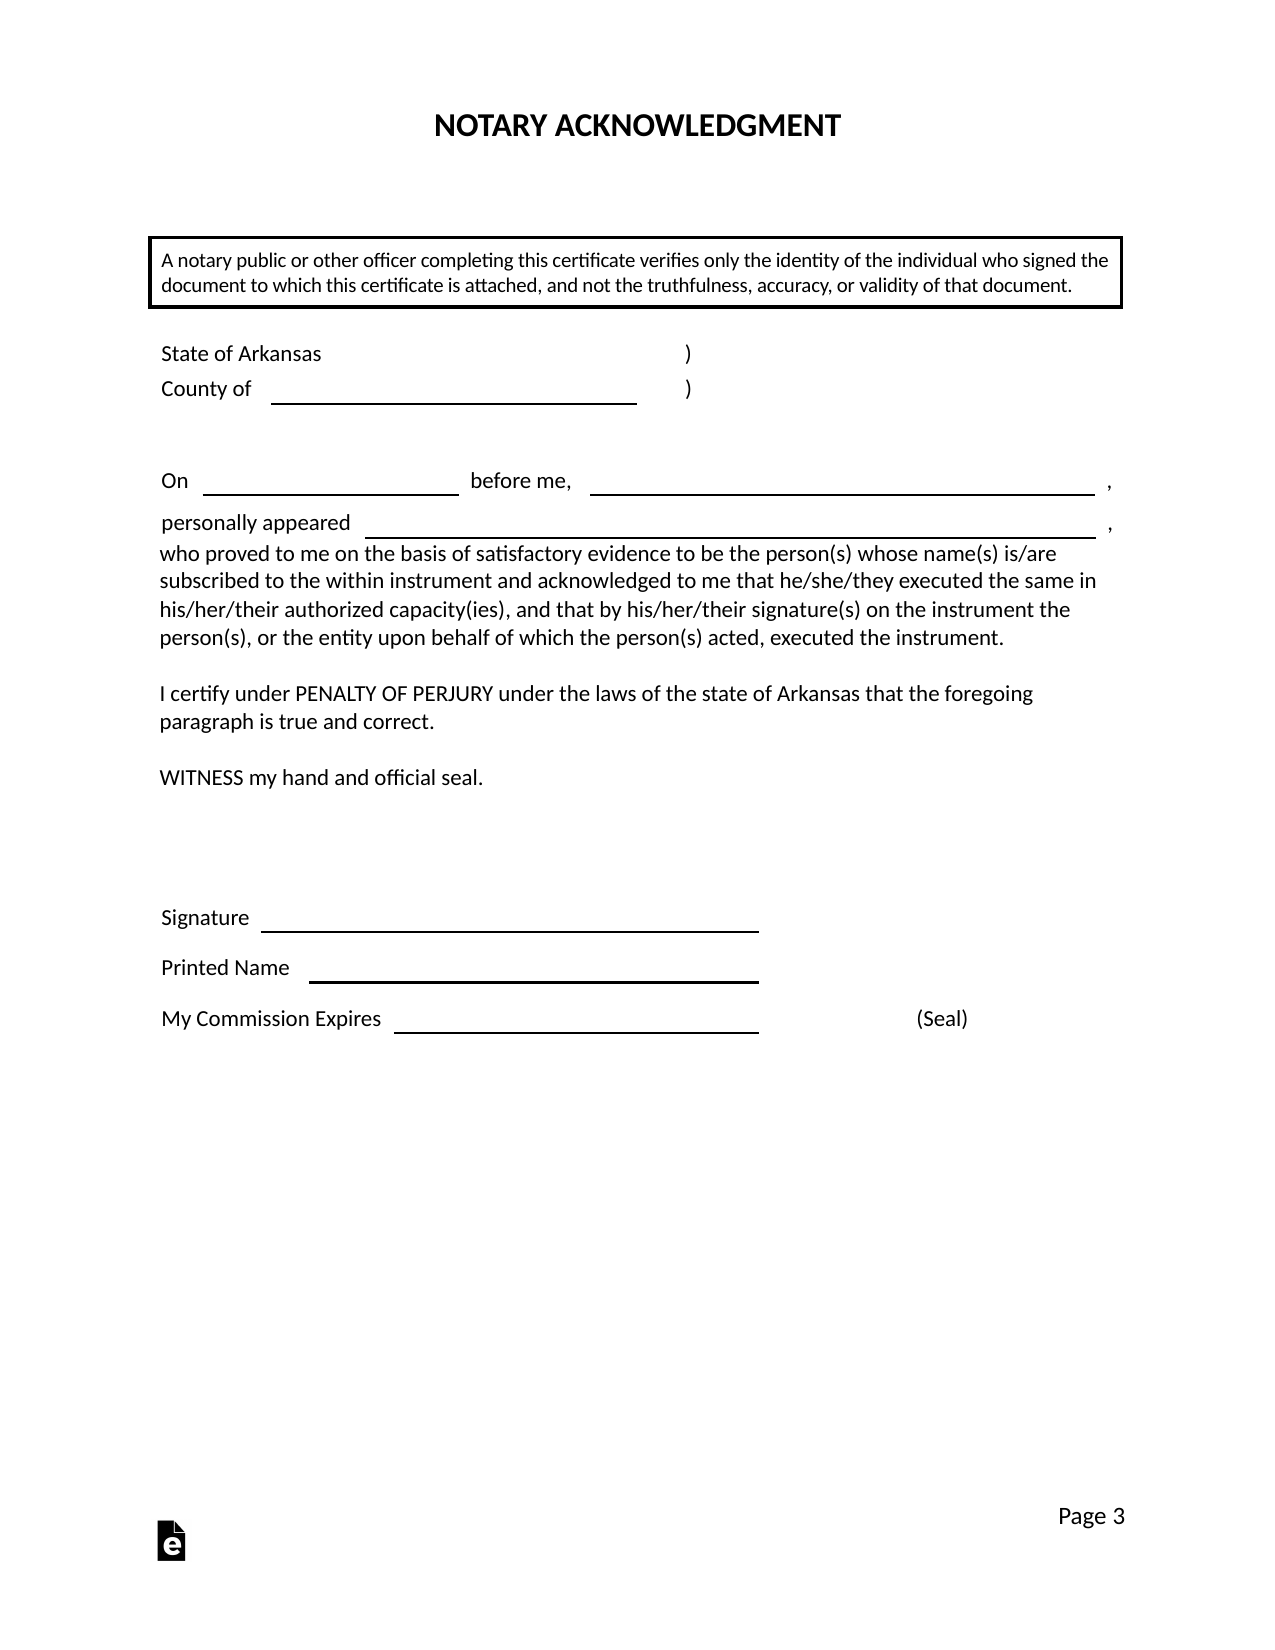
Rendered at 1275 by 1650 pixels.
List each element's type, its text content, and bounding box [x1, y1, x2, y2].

table_header ) [637, 339, 703, 367]
table_header [394, 1004, 759, 1032]
table_header [261, 903, 759, 931]
table_header [365, 509, 1096, 537]
text WITNESS my hand and official seal. [159, 763, 1125, 791]
table_header My Commission Expires [150, 1004, 394, 1032]
table_header County of [150, 375, 271, 403]
table_header On [150, 466, 202, 494]
text I certify under PENALTY OF PERJURY under the laws of the state of Arkansas that the foregoing paragraph is true and correct. [159, 679, 1125, 735]
table_header (Seal) [759, 1004, 1125, 1032]
table_header [1125, 1004, 1275, 1032]
table_header [203, 466, 459, 494]
text NOTARY ACKNOWLEDGMENT [150, 104, 1125, 144]
table_header [309, 953, 759, 981]
table_header [271, 375, 637, 403]
table_header personally appeared [150, 509, 365, 537]
table_header A notary public or other officer completing this certificate verifies only the identity of the individual who signed the document to which this certificate is attached, and not the truthfulness, accuracy, or validity of that document. [152, 239, 1120, 305]
table_header State of Arkansas [150, 339, 637, 367]
table_header ) [637, 375, 703, 403]
text who proved to me on the basis of satisfactory evidence to be the person(s) whose name(s) is/are subscribed to the within instrument and acknowledged to me that he/she/they executed the same in his/her/their authorized capacity(ies), and that by his/her/their signature(s) on the instrument the person(s), or the entity upon behalf of which the person(s) acted, executed the instrument. [159, 539, 1125, 651]
table_header , [1095, 466, 1124, 494]
table_header Printed Name [150, 953, 309, 981]
table_header [590, 466, 1095, 494]
table_header [759, 953, 1124, 981]
table_header , [1096, 509, 1124, 537]
table_header Signature [150, 903, 261, 931]
table_header before me, [459, 466, 590, 494]
